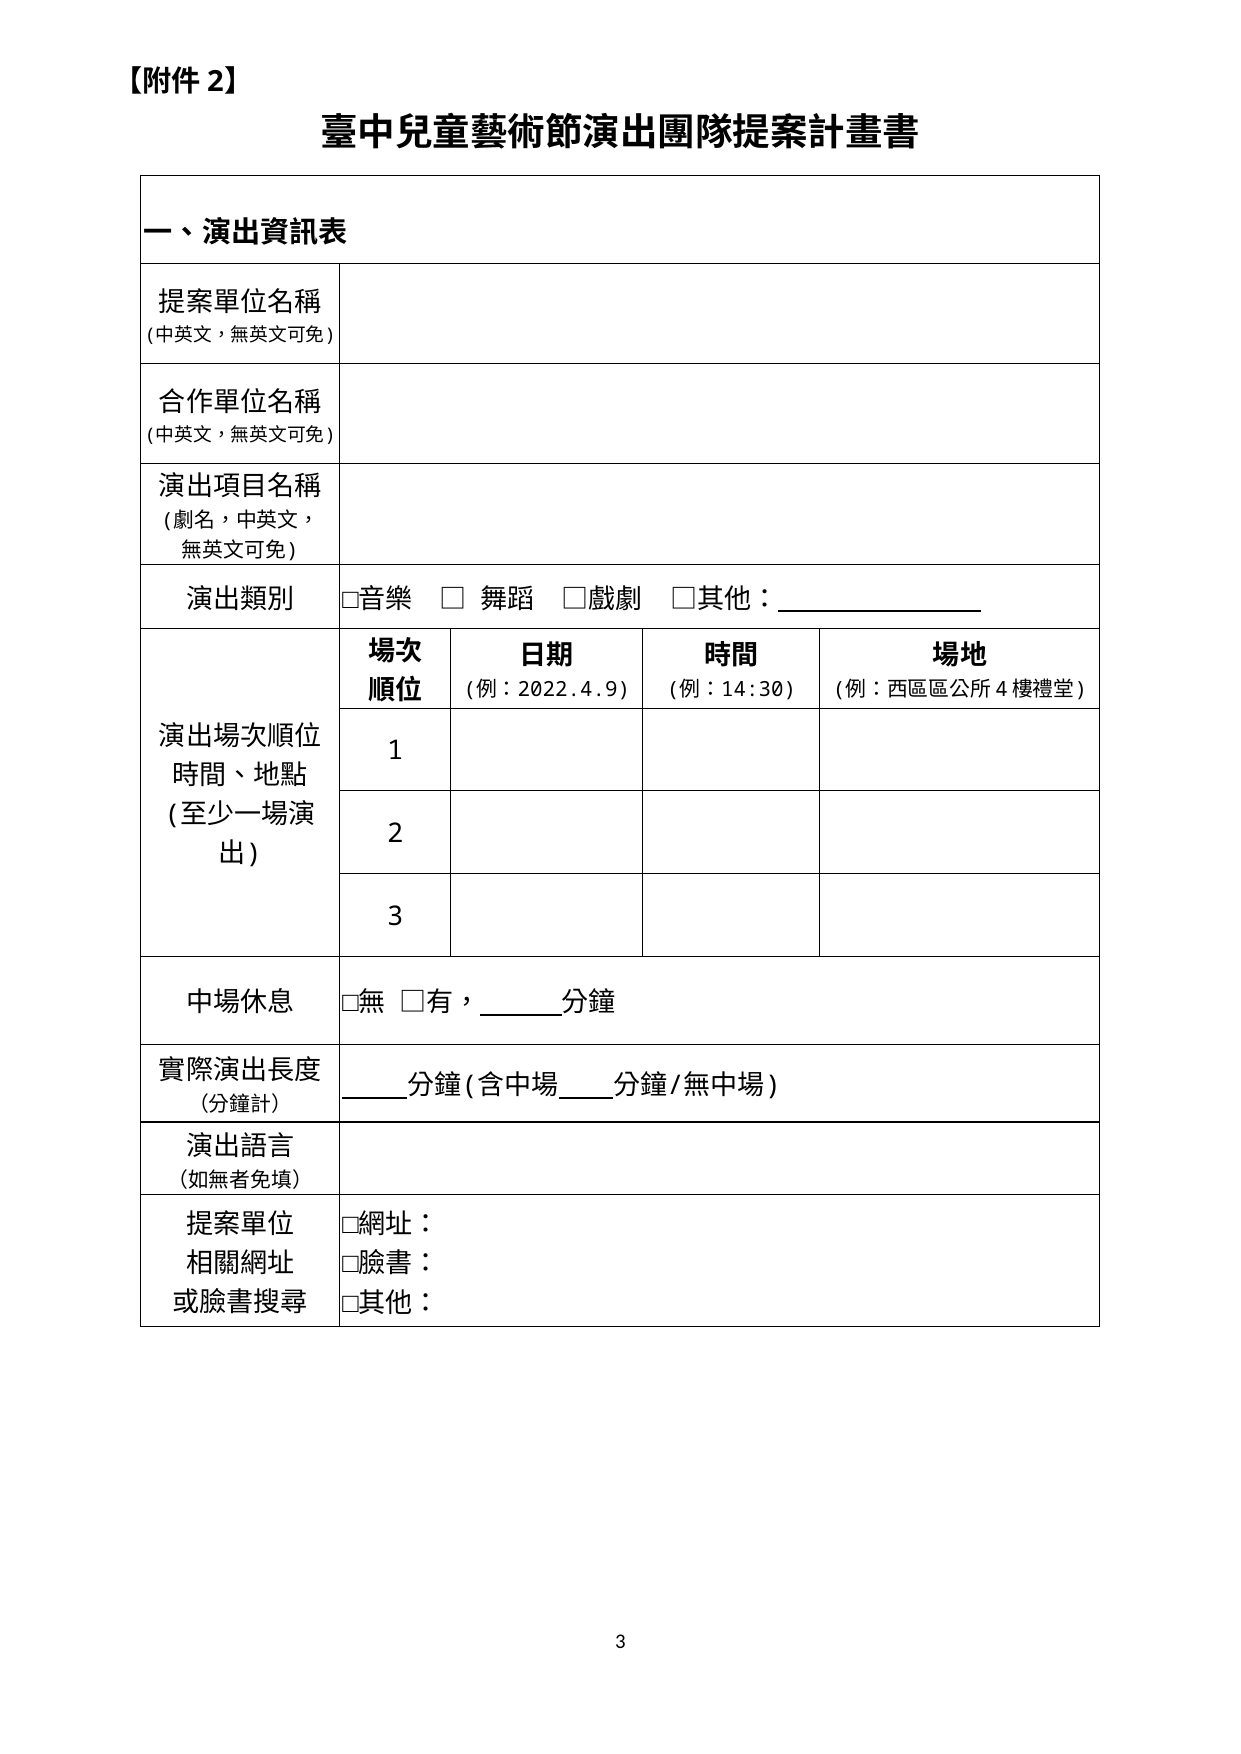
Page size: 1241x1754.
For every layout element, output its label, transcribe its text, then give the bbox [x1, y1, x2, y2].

table_cell 1 [340, 709, 450, 790]
table_cell [643, 709, 819, 790]
text 【附件2】 [113, 57, 279, 100]
table_cell [340, 464, 1099, 564]
table_cell [340, 364, 1099, 463]
table_cell 演出語言 （如無者免填） [141, 1123, 339, 1194]
table_cell □網址： □臉書： □其他： [340, 1195, 1099, 1326]
table_cell 提案單位名稱 (中英文，無英文可免) [141, 264, 339, 363]
table_cell [643, 874, 819, 956]
text 臺中兒童藝術節演出團隊提案計畫書 [98, 50, 1104, 156]
table_cell 演出類別 [141, 565, 339, 628]
table_cell 中場休息 [141, 957, 339, 1043]
table_cell [643, 791, 819, 873]
table_cell [451, 874, 642, 956]
table_header 一、演出資訊表 [141, 176, 1099, 263]
table_cell 日期 (例：2022.4.9) [451, 629, 642, 707]
table_cell □音樂 □ 舞蹈 □戲劇 □其他： [340, 565, 1099, 628]
table_cell 演出項目名稱 (劇名，中英文， 無英文可免) [141, 464, 339, 564]
table_cell 場次 順位 [340, 629, 450, 707]
table_cell [820, 709, 1099, 790]
table_cell [820, 874, 1099, 956]
table_cell □無 □有， 分鐘 [340, 957, 1099, 1043]
table_cell 合作單位名稱 (中英文，無英文可免) [141, 364, 339, 463]
table_cell [451, 709, 642, 790]
table_cell 提案單位 相關網址 或臉書搜尋 [141, 1195, 339, 1326]
table_cell [340, 1123, 1099, 1194]
table_cell 2 [340, 791, 450, 873]
table_cell [451, 791, 642, 873]
table_cell 實際演出長度 （分鐘計） [141, 1045, 339, 1121]
table_cell 時間 (例：14:30) [643, 629, 819, 707]
table_cell 場地 (例：西區區公所4樓禮堂) [820, 629, 1099, 707]
table_cell [340, 264, 1099, 363]
table_cell 3 [340, 874, 450, 956]
table_cell 分鐘(含中場 分鐘/無中場) [340, 1045, 1099, 1121]
table_cell [820, 791, 1099, 873]
table_cell 演出場次順位 時間、地點 (至少一場演出) [141, 629, 339, 956]
